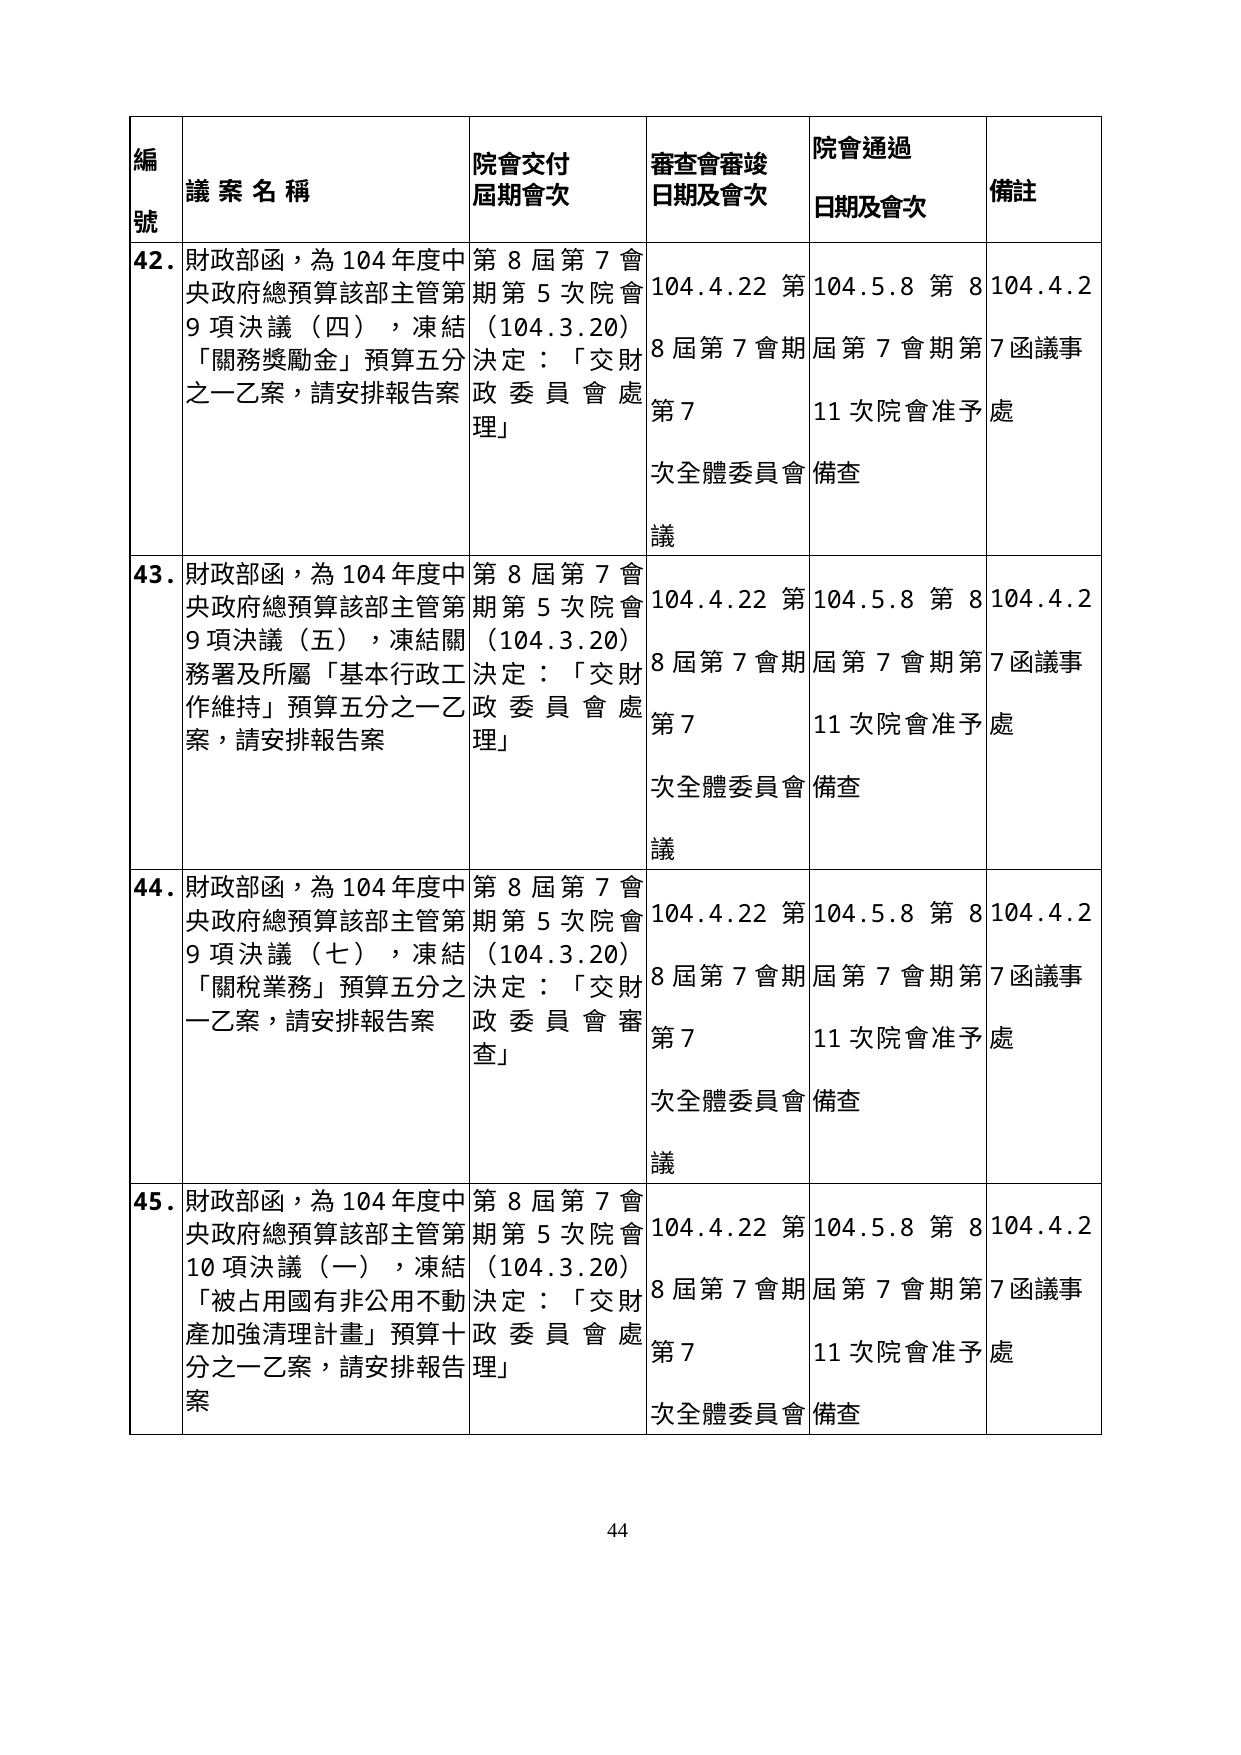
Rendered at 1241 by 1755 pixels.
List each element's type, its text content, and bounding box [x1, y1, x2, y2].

table_header 院會交付 屆期會次 [470, 117, 646, 242]
table_header 院會通過 日期及會次 [810, 117, 986, 242]
table_header 議案名稱 [183, 117, 469, 242]
table_cell 104.4.22第8屆第7會期第7 次全體委員會議 [647, 556, 809, 869]
table_cell 財政部函，為104年度中央政府總預算該部主管第9項決議（四），凍結「關務獎勵金」預算五分之一乙案，請安排報告案 [183, 243, 469, 555]
table_cell 104.4.22第8屆第7會期第7 次全體委員會 [647, 1184, 809, 1433]
table_cell 財政部函，為104年度中央政府總預算該部主管第9項決議（五），凍結關務署及所屬「基本行政工作維持」預算五分之一乙案，請安排報告案 [183, 556, 469, 869]
table_cell [131, 243, 182, 555]
table_cell 104.4.27函議事處 [987, 243, 1101, 555]
table_cell 第8屆第7會期第5次院會（104.3.20）決定：「交財政委員會處理」 [470, 1184, 646, 1433]
table_cell [131, 1184, 182, 1433]
table_cell [131, 870, 182, 1182]
table_cell 104.4.27函議事處 [987, 556, 1101, 869]
table_cell 104.4.22第8屆第7會期第7 次全體委員會議 [647, 870, 809, 1182]
table_cell 104.5.8第8屆第7會期第11次院會准予備查 [810, 243, 986, 555]
table_header 備註 [987, 117, 1101, 242]
table_cell [131, 556, 182, 869]
table_header 編號 [131, 117, 182, 242]
table_cell 104.4.27函議事處 [987, 1184, 1101, 1433]
table_cell 104.5.8第8屆第7會期第11次院會准予備查 [810, 556, 986, 869]
table_cell 財政部函，為104年度中央政府總預算該部主管第10項決議（一），凍結「被占用國有非公用不動產加強清理計畫」預算十分之一乙案，請安排報告案 [183, 1184, 469, 1433]
table_cell 104.4.27函議事處 [987, 870, 1101, 1182]
table_cell 財政部函，為104年度中央政府總預算該部主管第9項決議（七），凍結「關稅業務」預算五分之一乙案，請安排報告案 [183, 870, 469, 1182]
table_cell 第8屆第7會期第5次院會（104.3.20）決定：「交財政委員會審查」 [470, 870, 646, 1182]
table_cell 104.5.8第8屆第7會期第11次院會准予備查 [810, 1184, 986, 1433]
table_cell 第8屆第7會期第5次院會（104.3.20）決定：「交財政委員會處理」 [470, 556, 646, 869]
table_cell 104.5.8第8屆第7會期第11次院會准予備查 [810, 870, 986, 1182]
table_cell 104.4.22第8屆第7會期第7 次全體委員會議 [647, 243, 809, 555]
table_header 審查會審竣 日期及會次 [647, 117, 809, 242]
table_cell 第8屆第7會期第5次院會（104.3.20）決定：「交財政委員會處理」 [470, 243, 646, 555]
